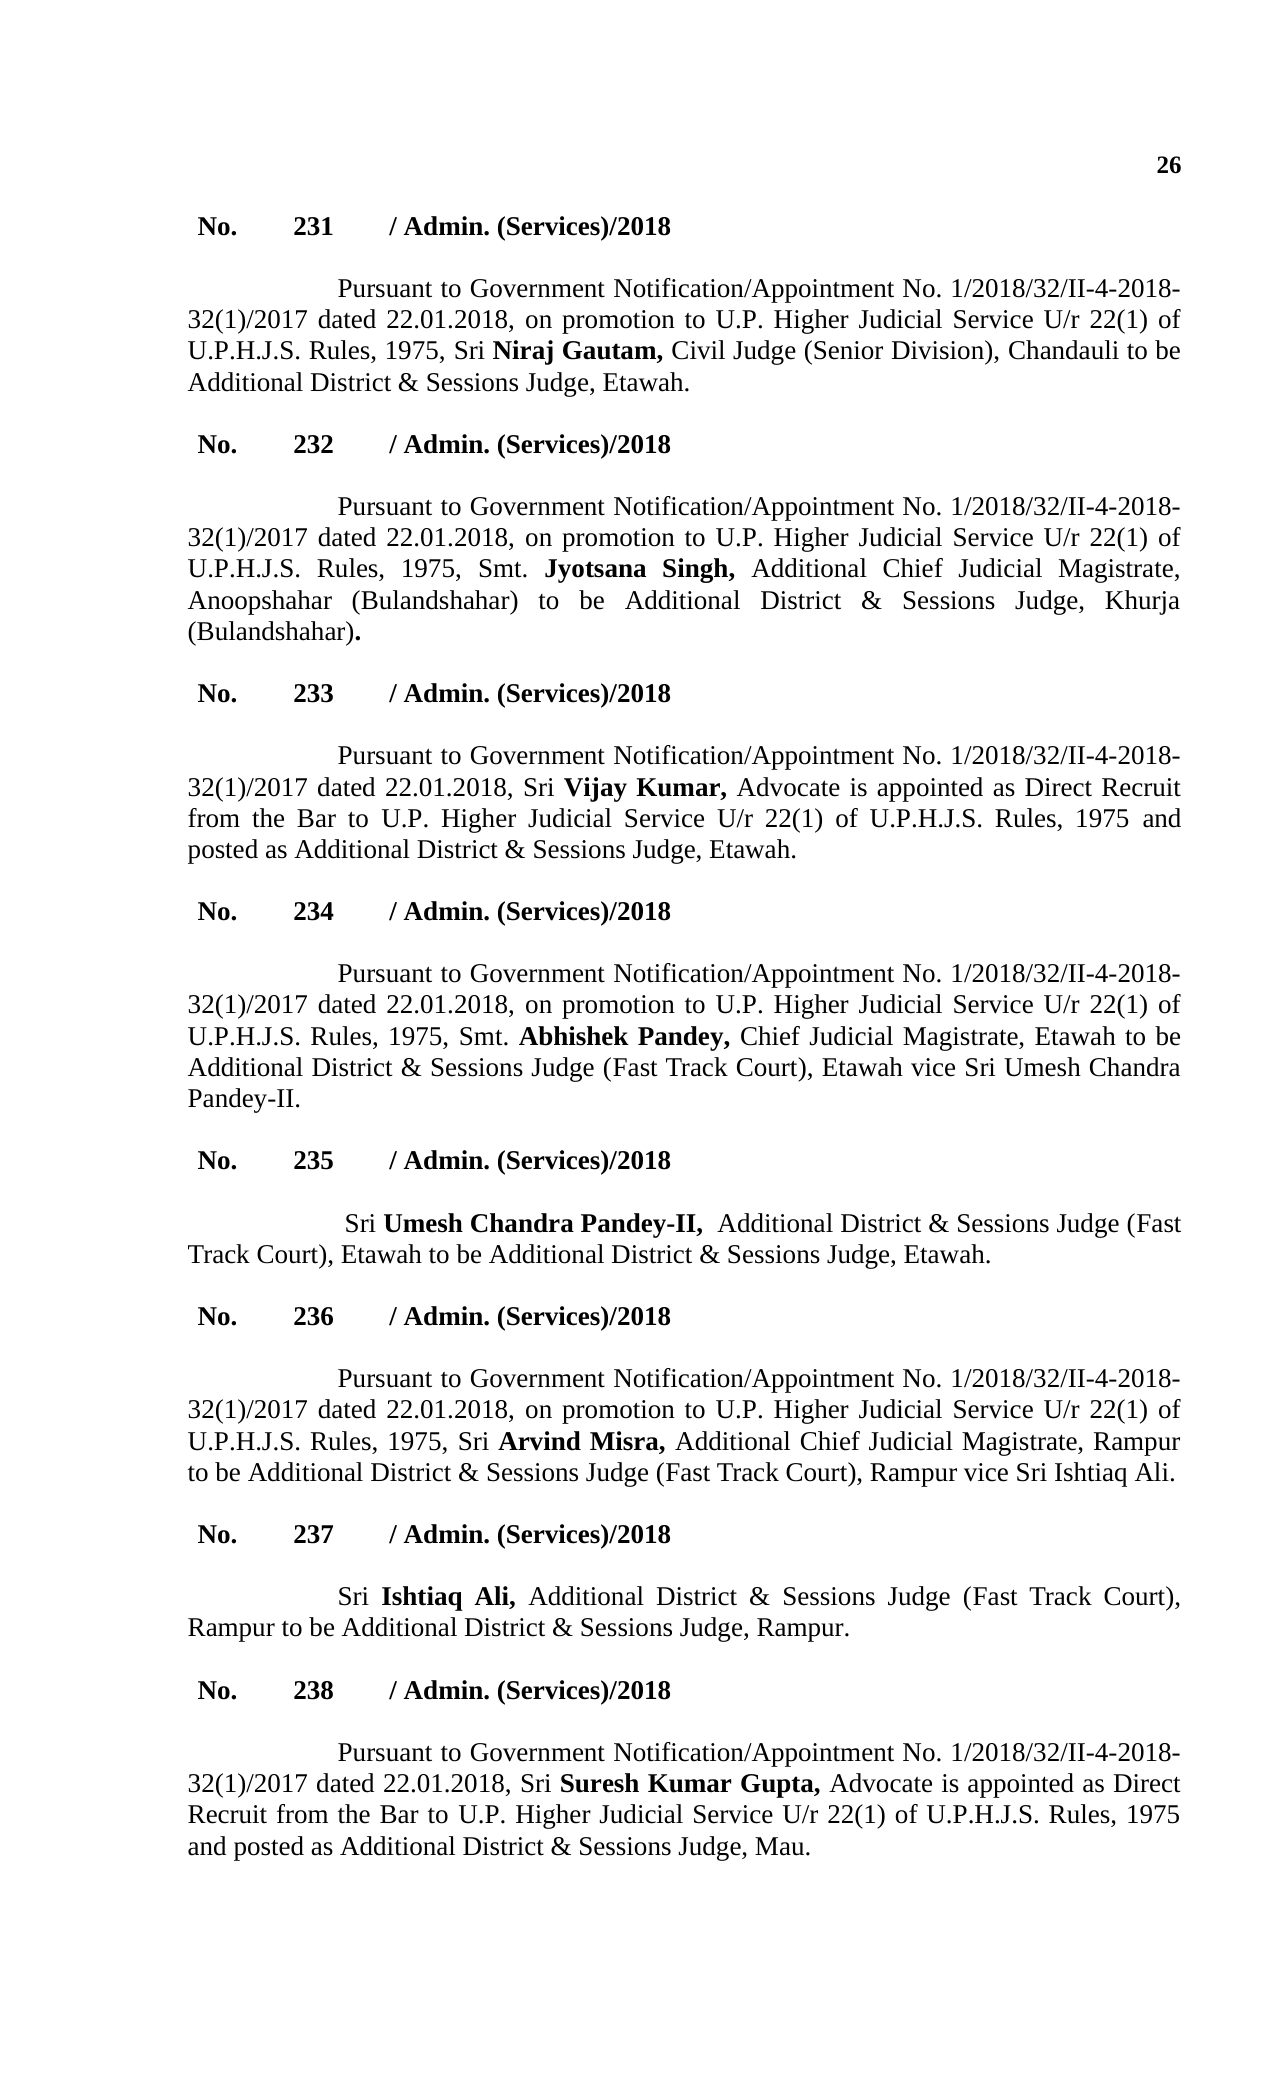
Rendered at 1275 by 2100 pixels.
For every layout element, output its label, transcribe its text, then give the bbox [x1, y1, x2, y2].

table_header / Admin. (Services)/2018 [364, 210, 714, 241]
text Pursuant to Government Notification/Appointment No. 1/2018/32/II-4-2018-32(1)/2017 dated 22.01.2018, Sri Suresh Kumar Gupta, Advocate is appointed as Direct Recruit from the Bar to U.P. Higher Judicial Service U/r 22(1) of U.P.H.J.S. Rules, 1975 and posted as Additional District & Sessions Judge, Mau. [187, 1736, 1181, 1861]
table_header No. [186, 1518, 275, 1549]
table_header No. [186, 677, 275, 708]
table_header / Admin. (Services)/2018 [364, 1518, 714, 1549]
text Sri Ishtiaq Ali, Additional District & Sessions Judge (Fast Track Court), Rampur to be Additional District & Sessions Judge, Rampur. [187, 1580, 1181, 1643]
text Pursuant to Government Notification/Appointment No. 1/2018/32/II-4-2018-32(1)/2017 dated 22.01.2018, on promotion to U.P. Higher Judicial Service U/r 22(1) of U.P.H.J.S. Rules, 1975, Smt. Abhishek Pandey, Chief Judicial Magistrate, Etawah to be Additional District & Sessions Judge (Fast Track Court), Etawah vice Sri Umesh Chandra Pandey-II. [187, 957, 1181, 1113]
table_header 237 [275, 1518, 364, 1549]
text Pursuant to Government Notification/Appointment No. 1/2018/32/II-4-2018-32(1)/2017 dated 22.01.2018, on promotion to U.P. Higher Judicial Service U/r 22(1) of U.P.H.J.S. Rules, 1975, Sri Arvind Misra, Additional Chief Judicial Magistrate, Rampur to be Additional District & Sessions Judge (Fast Track Court), Rampur vice Sri Ishtiaq Ali. [187, 1362, 1181, 1487]
table_header 238 [275, 1674, 364, 1705]
table_header / Admin. (Services)/2018 [364, 1674, 714, 1705]
table_header No. [186, 895, 275, 926]
table_header 232 [275, 428, 364, 459]
table_header No. [186, 1144, 275, 1176]
text Pursuant to Government Notification/Appointment No. 1/2018/32/II-4-2018-32(1)/2017 dated 22.01.2018, on promotion to U.P. Higher Judicial Service U/r 22(1) of U.P.H.J.S. Rules, 1975, Sri Niraj Gautam, Civil Judge (Senior Division), Chandauli to be Additional District & Sessions Judge, Etawah. [187, 272, 1181, 397]
table_header 235 [275, 1144, 364, 1176]
table_header 233 [275, 677, 364, 708]
table_header 234 [275, 895, 364, 926]
table_header No. [186, 1300, 275, 1331]
table_header No. [186, 210, 275, 241]
table_header / Admin. (Services)/2018 [364, 428, 714, 459]
text Sri Umesh Chandra Pandey-II, Additional District & Sessions Judge (Fast Track Court), Etawah to be Additional District & Sessions Judge, Etawah. [187, 1207, 1181, 1269]
table_header / Admin. (Services)/2018 [364, 1144, 714, 1176]
table_header / Admin. (Services)/2018 [364, 895, 714, 926]
table_header 236 [275, 1300, 364, 1331]
table_header No. [186, 428, 275, 459]
table_header / Admin. (Services)/2018 [364, 677, 714, 708]
table_header No. [186, 1674, 275, 1705]
text Pursuant to Government Notification/Appointment No. 1/2018/32/II-4-2018-32(1)/2017 dated 22.01.2018, on promotion to U.P. Higher Judicial Service U/r 22(1) of U.P.H.J.S. Rules, 1975, Smt. Jyotsana Singh, Additional Chief Judicial Magistrate, Anoopshahar (Bulandshahar) to be Additional District & Sessions Judge, Khurja (Bulandshahar). [187, 490, 1181, 646]
table_header / Admin. (Services)/2018 [364, 1300, 714, 1331]
text Pursuant to Government Notification/Appointment No. 1/2018/32/II-4-2018-32(1)/2017 dated 22.01.2018, Sri Vijay Kumar, Advocate is appointed as Direct Recruit from the Bar to U.P. Higher Judicial Service U/r 22(1) of U.P.H.J.S. Rules, 1975 and posted as Additional District & Sessions Judge, Etawah. [187, 739, 1181, 864]
table_header 231 [275, 210, 364, 241]
